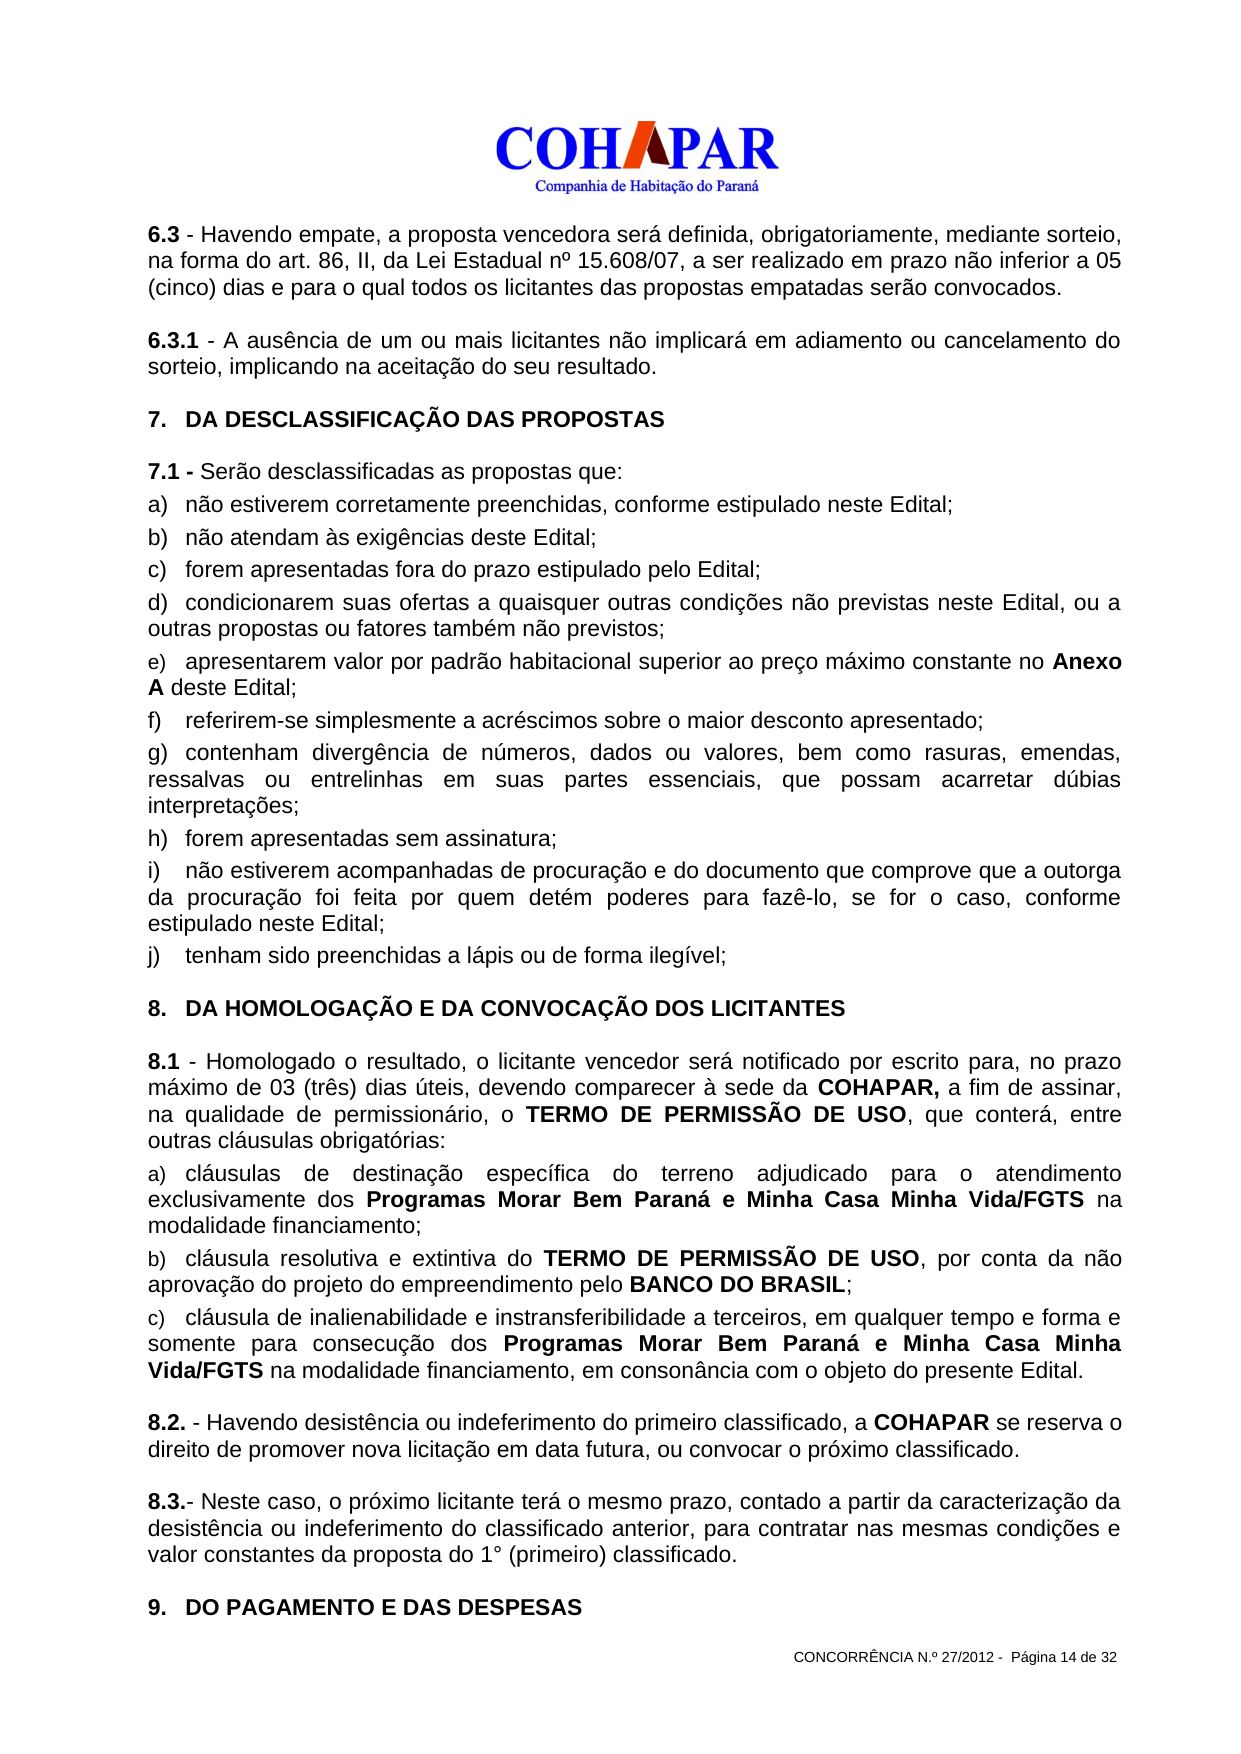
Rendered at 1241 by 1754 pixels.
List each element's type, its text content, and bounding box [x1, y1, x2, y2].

list cláusula de inalienabilidade e instransferibilidade a terceiros, em qualquer tempo e forma e somente para consecução dos Programas Morar Bem Paraná e Minha Casa Minha Vida/FGTS na modalidade financiamento, em consonância com o objeto do presente Edital. [148, 1304, 1122, 1383]
text 8.2. - Havendo desistência ou indeferimento do primeiro classificado, a COHAPAR se reserva o direito de promover nova licitação em data futura, ou convocar o próximo classificado. [148, 1409, 1122, 1462]
list tenham sido preenchidas a lápis ou de forma ilegível; [148, 942, 1122, 969]
text 8.3.- Neste caso, o próximo licitante terá o mesmo prazo, contado a partir da caracterização da desistência ou indeferimento do classificado anterior, para contratar nas mesmas condições e valor constantes da proposta do 1° (primeiro) classificado. [148, 1488, 1122, 1567]
list forem apresentadas sem assinatura; [148, 824, 1122, 851]
text 6.3 - Havendo empate, a proposta vencedora será definida, obrigatoriamente, mediante sorteio, na forma do art. 86, II, da Lei Estadual nº 15.608/07, a ser realizado em prazo não inferior a 05 (cinco) dias e para o qual todos os licitantes das propostas empatadas serão convocados. [148, 221, 1122, 300]
list cláusulas de destinação específica do terreno adjudicado para o atendimento exclusivamente dos Programas Morar Bem Paraná e Minha Casa Minha Vida/FGTS na modalidade financiamento; [148, 1159, 1122, 1239]
text 7.1 - Serão desclassificadas as propostas que: [148, 458, 1122, 485]
list apresentarem valor por padrão habitacional superior ao preço máximo constante no Anexo A deste Edital; [148, 648, 1122, 700]
list contenham divergência de números, dados ou valores, bem como rasuras, emendas, ressalvas ou entrelinhas em suas partes essenciais, que possam acarretar dúbias interpretações; [148, 739, 1122, 818]
list condicionarem suas ofertas a quaisquer outras condições não previstas neste Edital, ou a outras propostas ou fatores também não previstos; [148, 589, 1122, 641]
text 6.3.1 - A ausência de um ou mais licitantes não implicará em adiamento ou cancelamento do sorteio, implicando na aceitação do seu resultado. [148, 327, 1122, 379]
text 9. DO PAGAMENTO E DAS DESPESAS [148, 1594, 1122, 1620]
text 8. DA HOMOLOGAÇÃO E DA CONVOCAÇÃO DOS LICITANTES [148, 995, 1122, 1022]
list referirem-se simplesmente a acréscimos sobre o maior desconto apresentado; [148, 707, 1122, 733]
list cláusula resolutiva e extintiva do TERMO DE PERMISSÃO DE USO, por conta da não aprovação do projeto do empreendimento pelo BANCO DO BRASIL; [148, 1245, 1122, 1298]
list não estiverem corretamente preenchidas, conforme estipulado neste Edital; [148, 491, 1122, 517]
text 8.1 - Homologado o resultado, o licitante vencedor será notificado por escrito para, no prazo máximo de 03 (três) dias úteis, devendo comparecer à sede da COHAPAR, a fim de assinar, na qualidade de permissionário, o TERMO DE PERMISSÃO DE USO, que conterá, entre outras cláusulas obrigatórias: [148, 1048, 1122, 1153]
list forem apresentadas fora do prazo estipulado pelo Edital; [148, 556, 1122, 582]
list não atendam às exigências deste Edital; [148, 523, 1122, 550]
text 7. DA DESCLASSIFICAÇÃO DAS PROPOSTAS [148, 406, 1122, 432]
list não estiverem acompanhadas de procuração e do documento que comprove que a outorga da procuração foi feita por quem detém poderes para fazê-lo, se for o caso, conforme estipulado neste Edital; [148, 857, 1122, 936]
